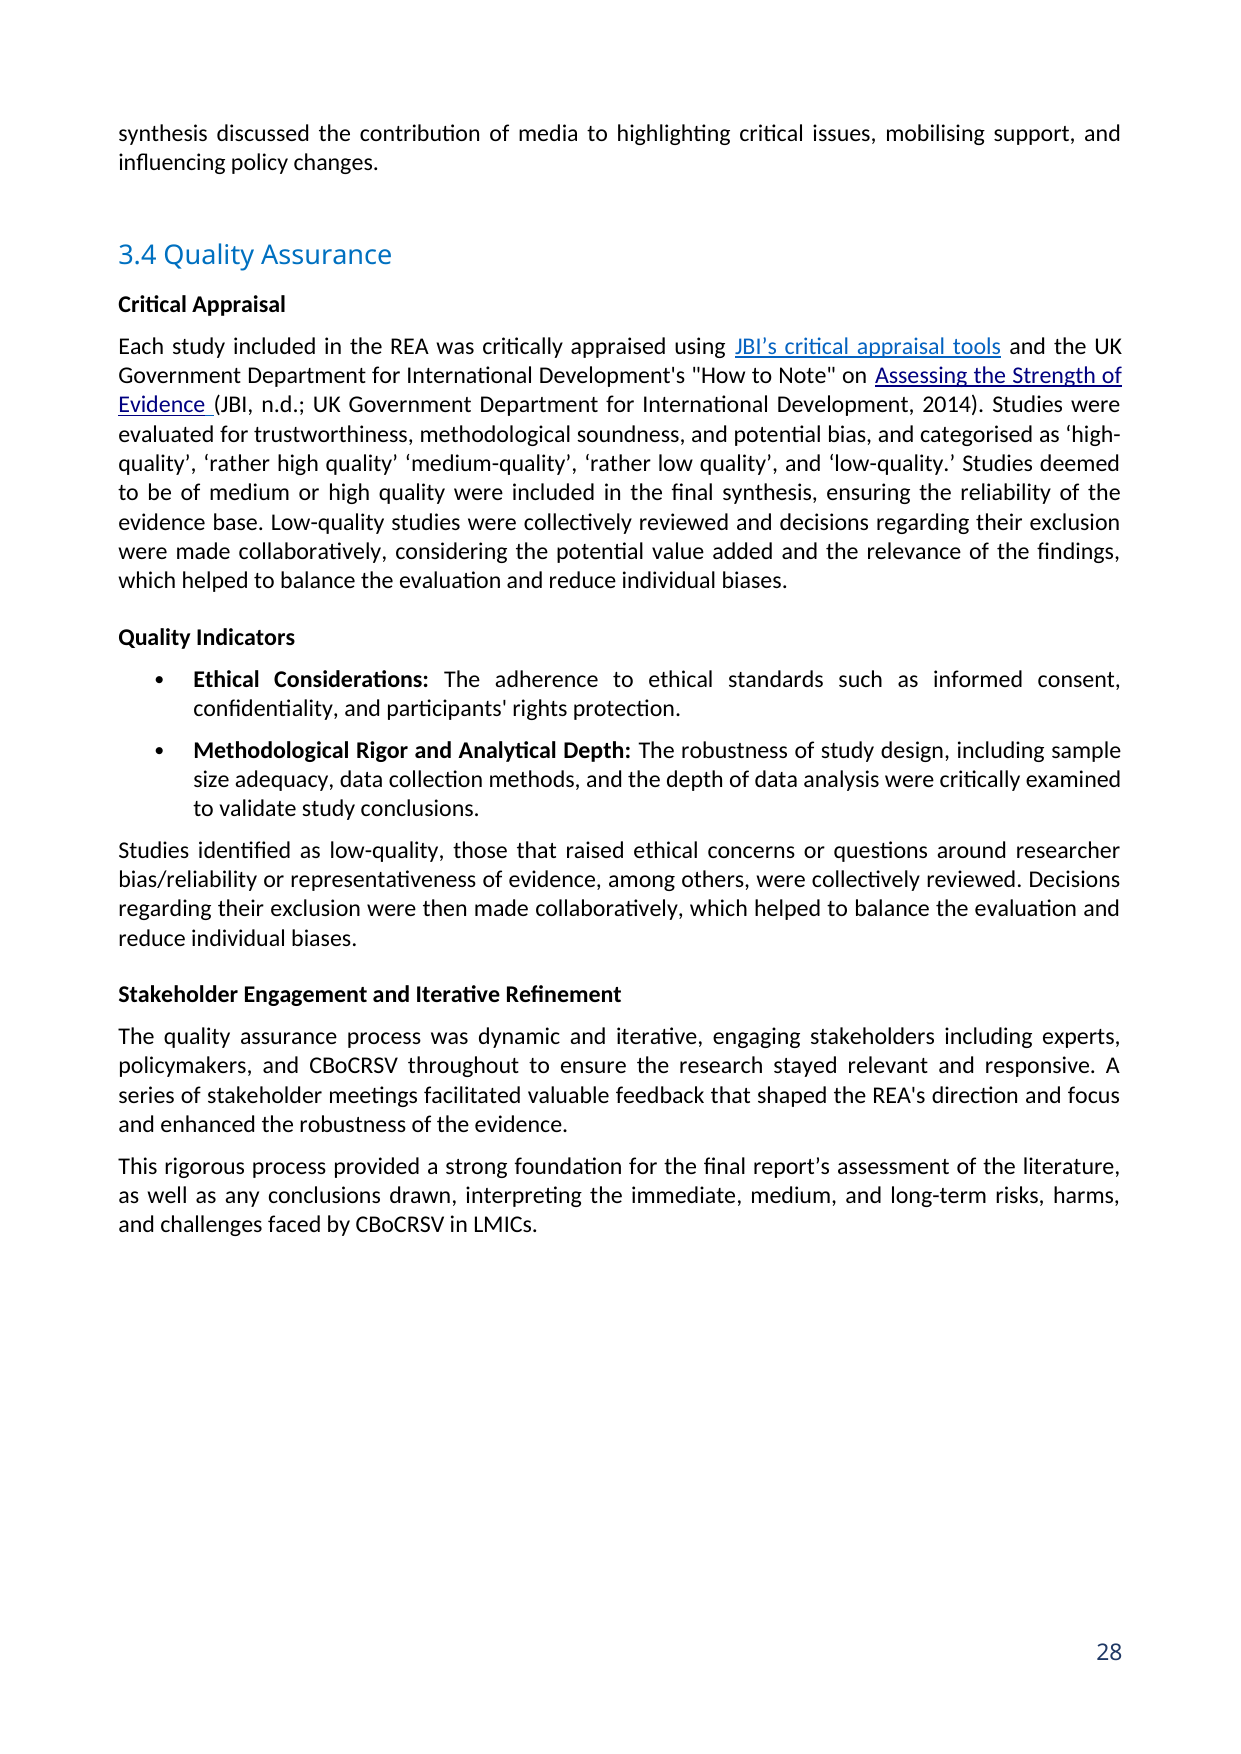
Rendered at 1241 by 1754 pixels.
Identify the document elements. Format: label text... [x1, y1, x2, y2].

text Quality Indicators [118, 622, 1122, 651]
list Ethical Considerations: The adherence to ethical standards such as informed consent, confidentiality, and participants' rights protection. [156, 664, 1122, 722]
list Methodological Rigor and Analytical Depth: The robustness of study design, including sample size adequacy, data collection methods, and the depth of data analysis were critically examined to validate study conclusions. [156, 735, 1122, 822]
subtitle 3.4 Quality Assurance [118, 235, 1122, 272]
text Studies identified as low-quality, those that raised ethical concerns or questions around researcher bias/reliability or representativeness of evidence, among others, were collectively reviewed. Decisions regarding their exclusion were then made collaboratively, which helped to balance the evaluation and reduce individual biases. [118, 835, 1122, 952]
text Each study included in the REA was critically appraised using JBI’s critical appraisal tools and the UK Government Department for International Development's "How to Note" on Assessing the Strength of Evidence (JBI, n.d.; UK Government Department for International Development, 2014). Studies were evaluated for trustworthiness, methodological soundness, and potential bias, and categorised as ‘high-quality’, ‘rather high quality’ ‘medium-quality’, ‘rather low quality’, and ‘low-quality.’ Studies deemed to be of medium or high quality were included in the final synthesis, ensuring the reliability of the evidence base. Low-quality studies were collectively reviewed and decisions regarding their exclusion were made collaboratively, considering the potential value added and the relevance of the findings, which helped to balance the evaluation and reduce individual biases. [118, 331, 1122, 594]
text This rigorous process provided a strong foundation for the final report’s assessment of the literature, as well as any conclusions drawn, interpreting the immediate, medium, and long-term risks, harms, and challenges faced by CBoCRSV in LMICs. [118, 1151, 1122, 1239]
text Stakeholder Engagement and Iterative Refinement [118, 979, 1122, 1009]
text The quality assurance process was dynamic and iterative, engaging stakeholders including experts, policymakers, and CBoCRSV throughout to ensure the research stayed relevant and responsive. A series of stakeholder meetings facilitated valuable feedback that shaped the REA's direction and focus and enhanced the robustness of the evidence. [118, 1021, 1122, 1138]
text synthesis discussed the contribution of media to highlighting critical issues, mobilising support, and influencing policy changes. [118, 118, 1122, 177]
text Critical Appraisal [118, 289, 1122, 318]
